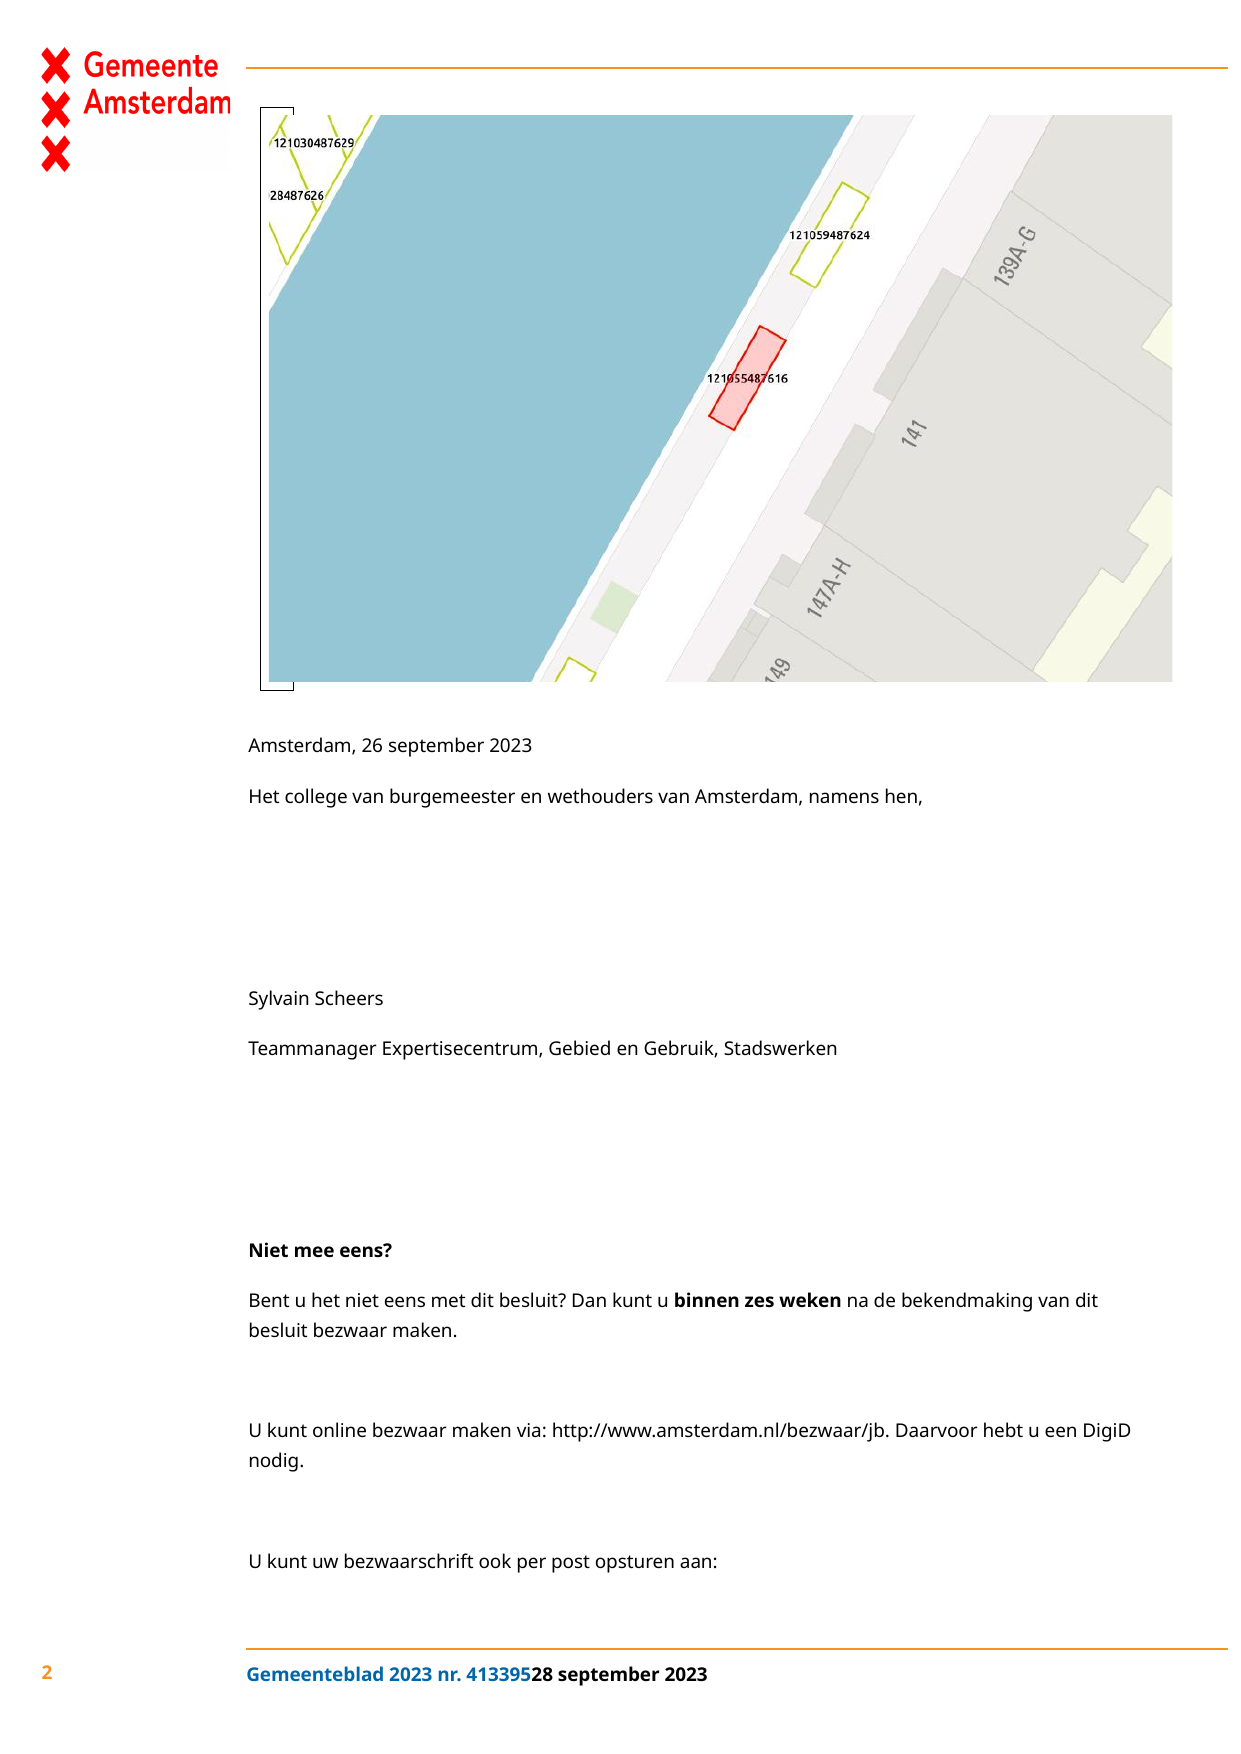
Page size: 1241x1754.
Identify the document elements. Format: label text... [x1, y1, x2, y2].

text U kunt online bezwaar maken via: http://www.amsterdam.nl/bezwaar/jb. Daarvoor hebt u een DigiD nodig. [248, 1418, 1152, 1473]
text U kunt uw bezwaarschrift ook per post opsturen aan: [248, 1548, 1152, 1574]
text Teammanager Expertisecentrum, Gebied en Gebruik, Stadswerken [248, 1035, 1152, 1061]
text Het college van burgemeester en wethouders van Amsterdam, namens hen, [248, 783, 1152, 809]
text Bent u het niet eens met dit besluit? Dan kunt u binnen zes weken na de bekendmaking van dit besluit bezwaar maken. [248, 1287, 1152, 1343]
text Niet mee eens? [248, 1237, 1152, 1263]
text Sylvain Scheers [248, 985, 1152, 1011]
text Amsterdam, 26 september 2023 [248, 733, 1152, 758]
picture [41, 47, 231, 172]
picture [268, 115, 1173, 682]
